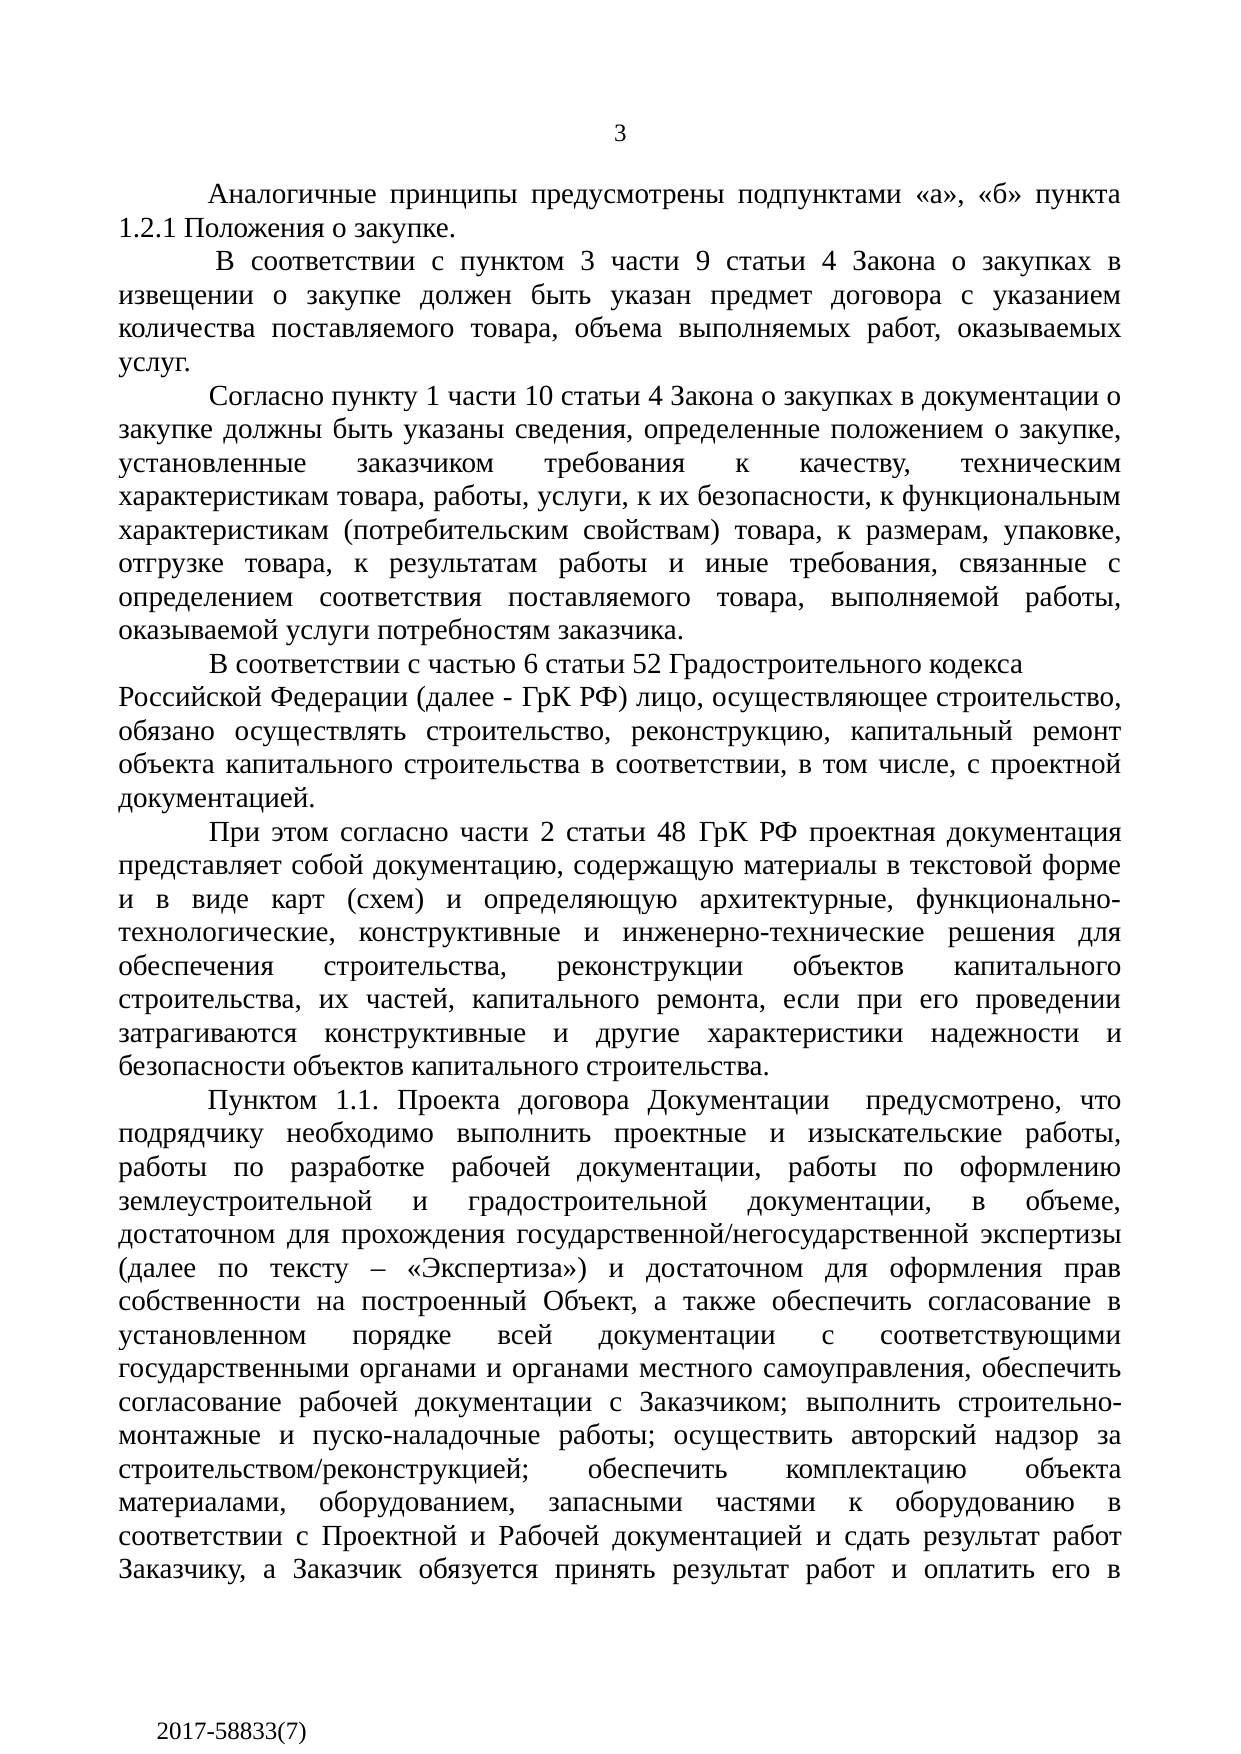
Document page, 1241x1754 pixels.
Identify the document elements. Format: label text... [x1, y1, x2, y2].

text При этом согласно части 2 статьи 48 ГрК РФ проектная документация представляет собой документацию, содержащую материалы в текстовой форме и в виде карт (схем) и определяющую архитектурные, функционально-технологические, конструктивные и инженерно-технические решения для обеспечения строительства, реконструкции объектов капитального строительства, их частей, капитального ремонта, если при его проведении затрагиваются конструктивные и другие характеристики надежности и безопасности объектов капитального строительства. [118, 814, 1122, 1082]
text Пунктом 1.1. Проекта договора Документации предусмотрено, что подрядчику необходимо выполнить проектные и изыскательские работы, работы по разработке рабочей документации, работы по оформлению землеустроительной и градостроительной документации, в объеме, достаточном для прохождения государственной/негосударственной экспертизы (далее по тексту – «Экспертиза») и достаточном для оформления прав собственности на построенный Объект, а также обеспечить согласование в установленном порядке всей документации с соответствующими государственными органами и органами местного самоуправления, обеспечить согласование рабочей документации с Заказчиком; выполнить строительно-монтажные и пуско-наладочные работы; осуществить авторский надзор за строительством/реконструкцией; обеспечить комплектацию объекта материалами, оборудованием, запасными частями к оборудованию в соответствии с Проектной и Рабочей документацией и сдать результат работ Заказчику, а Заказчик обязуется принять результат работ и оплатить его в [118, 1082, 1122, 1585]
text Аналогичные принципы предусмотрены подпунктами «а», «б» пункта 1.2.1 Положения о закупке. [118, 176, 1122, 243]
text Согласно пункту 1 части 10 статьи 4 Закона о закупках в документации о закупке должны быть указаны сведения, определенные положением о закупке, установленные заказчиком требования к качеству, техническим характеристикам товара, работы, услуги, к их безопасности, к функциональным характеристикам (потребительским свойствам) товара, к размерам, упаковке, отгрузке товара, к результатам работы и иные требования, связанные с определением соответствия поставляемого товара, выполняемой работы, оказываемой услуги потребностям заказчика. [118, 378, 1122, 646]
text В соответствии с частью 6 статьи 52 Градостроительного кодекса Российской Федерации (далее - ГрК РФ) лицо, осуществляющее строительство, обязано осуществлять строительство, реконструкцию, капитальный ремонт объекта капитального строительства в соответствии, в том числе, с проектной документацией. [118, 646, 1122, 814]
text В соответствии с пунктом 3 части 9 статьи 4 Закона о закупках в извещении о закупке должен быть указан предмет договора с указанием количества поставляемого товара, объема выполняемых работ, оказываемых услуг. [118, 243, 1122, 378]
